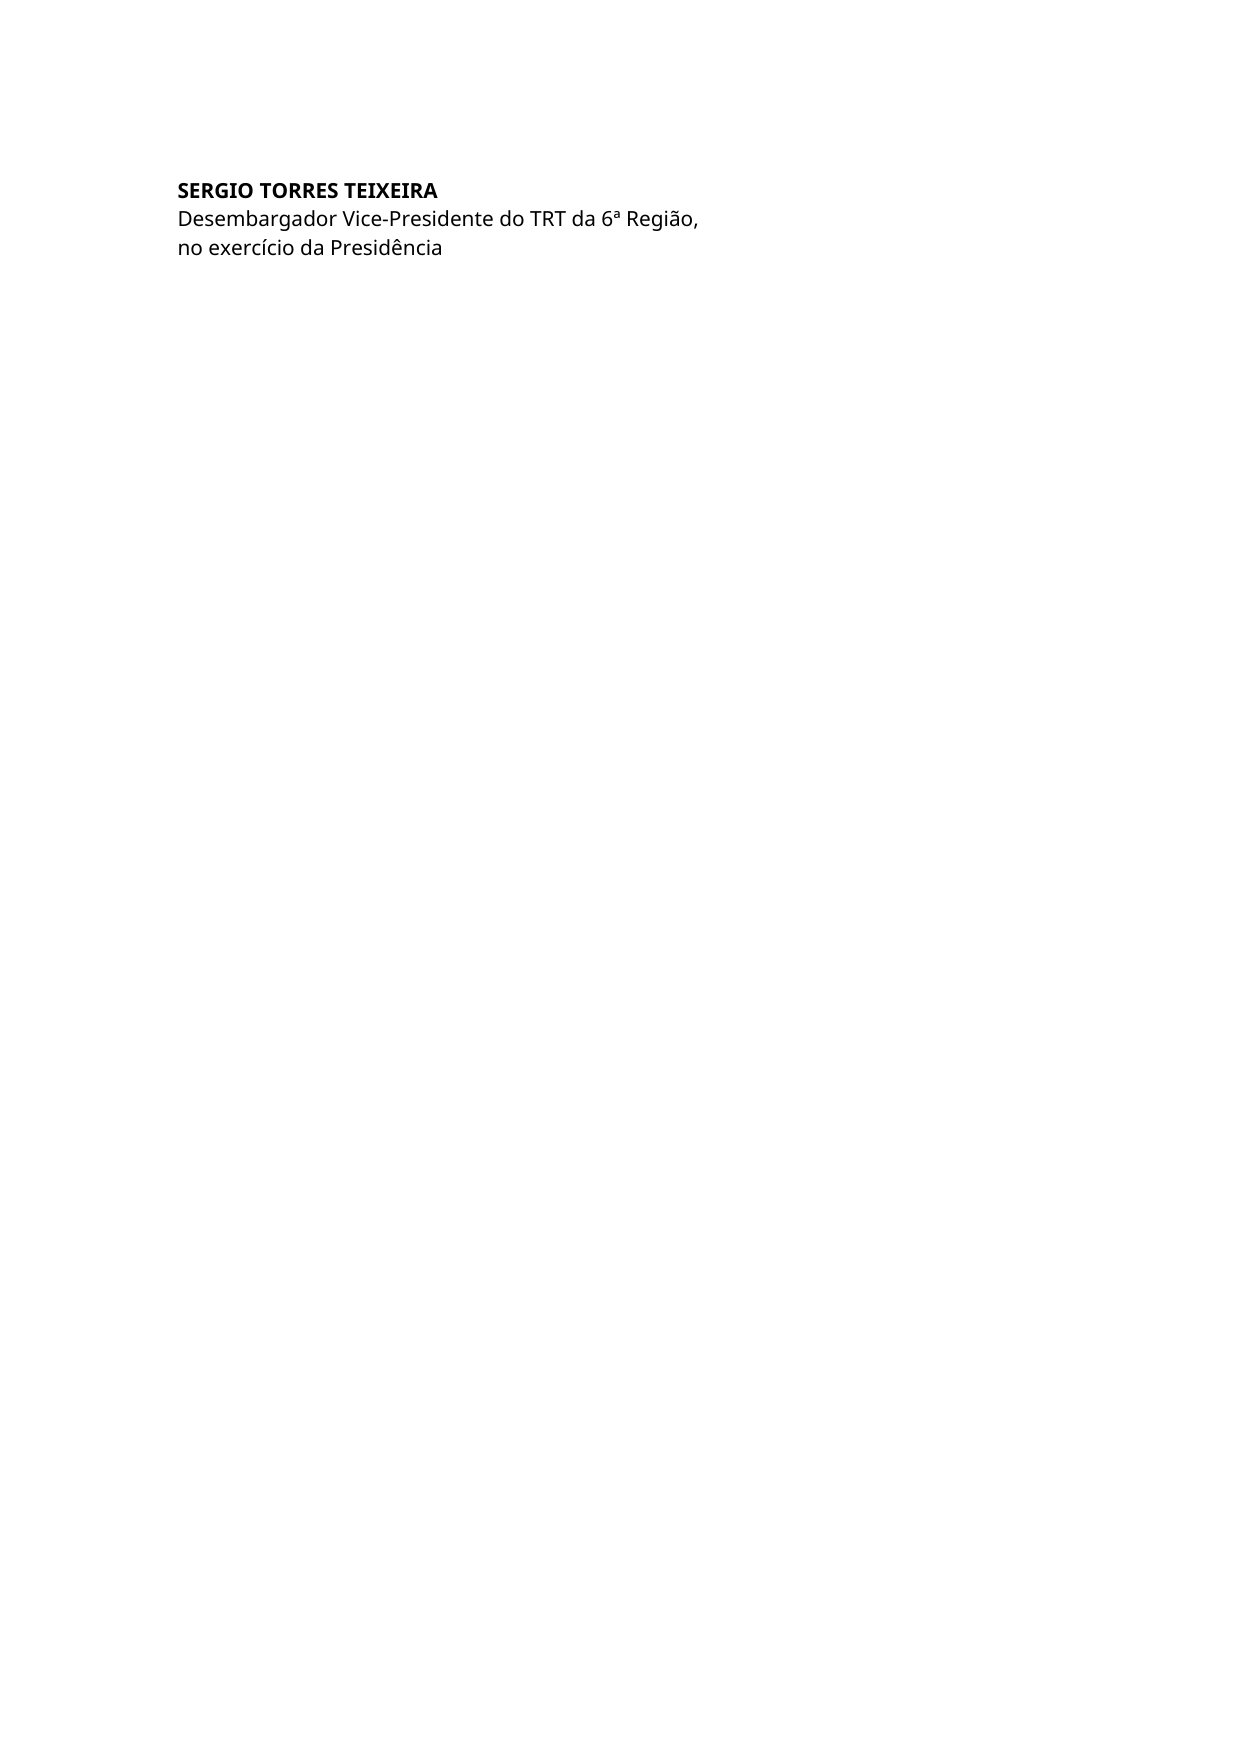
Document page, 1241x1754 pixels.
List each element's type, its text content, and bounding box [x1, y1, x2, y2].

text SERGIO TORRES TEIXEIRA Desembargador Vice-Presidente do TRT da 6ª Região, no exercício da Presidência [177, 148, 1063, 261]
